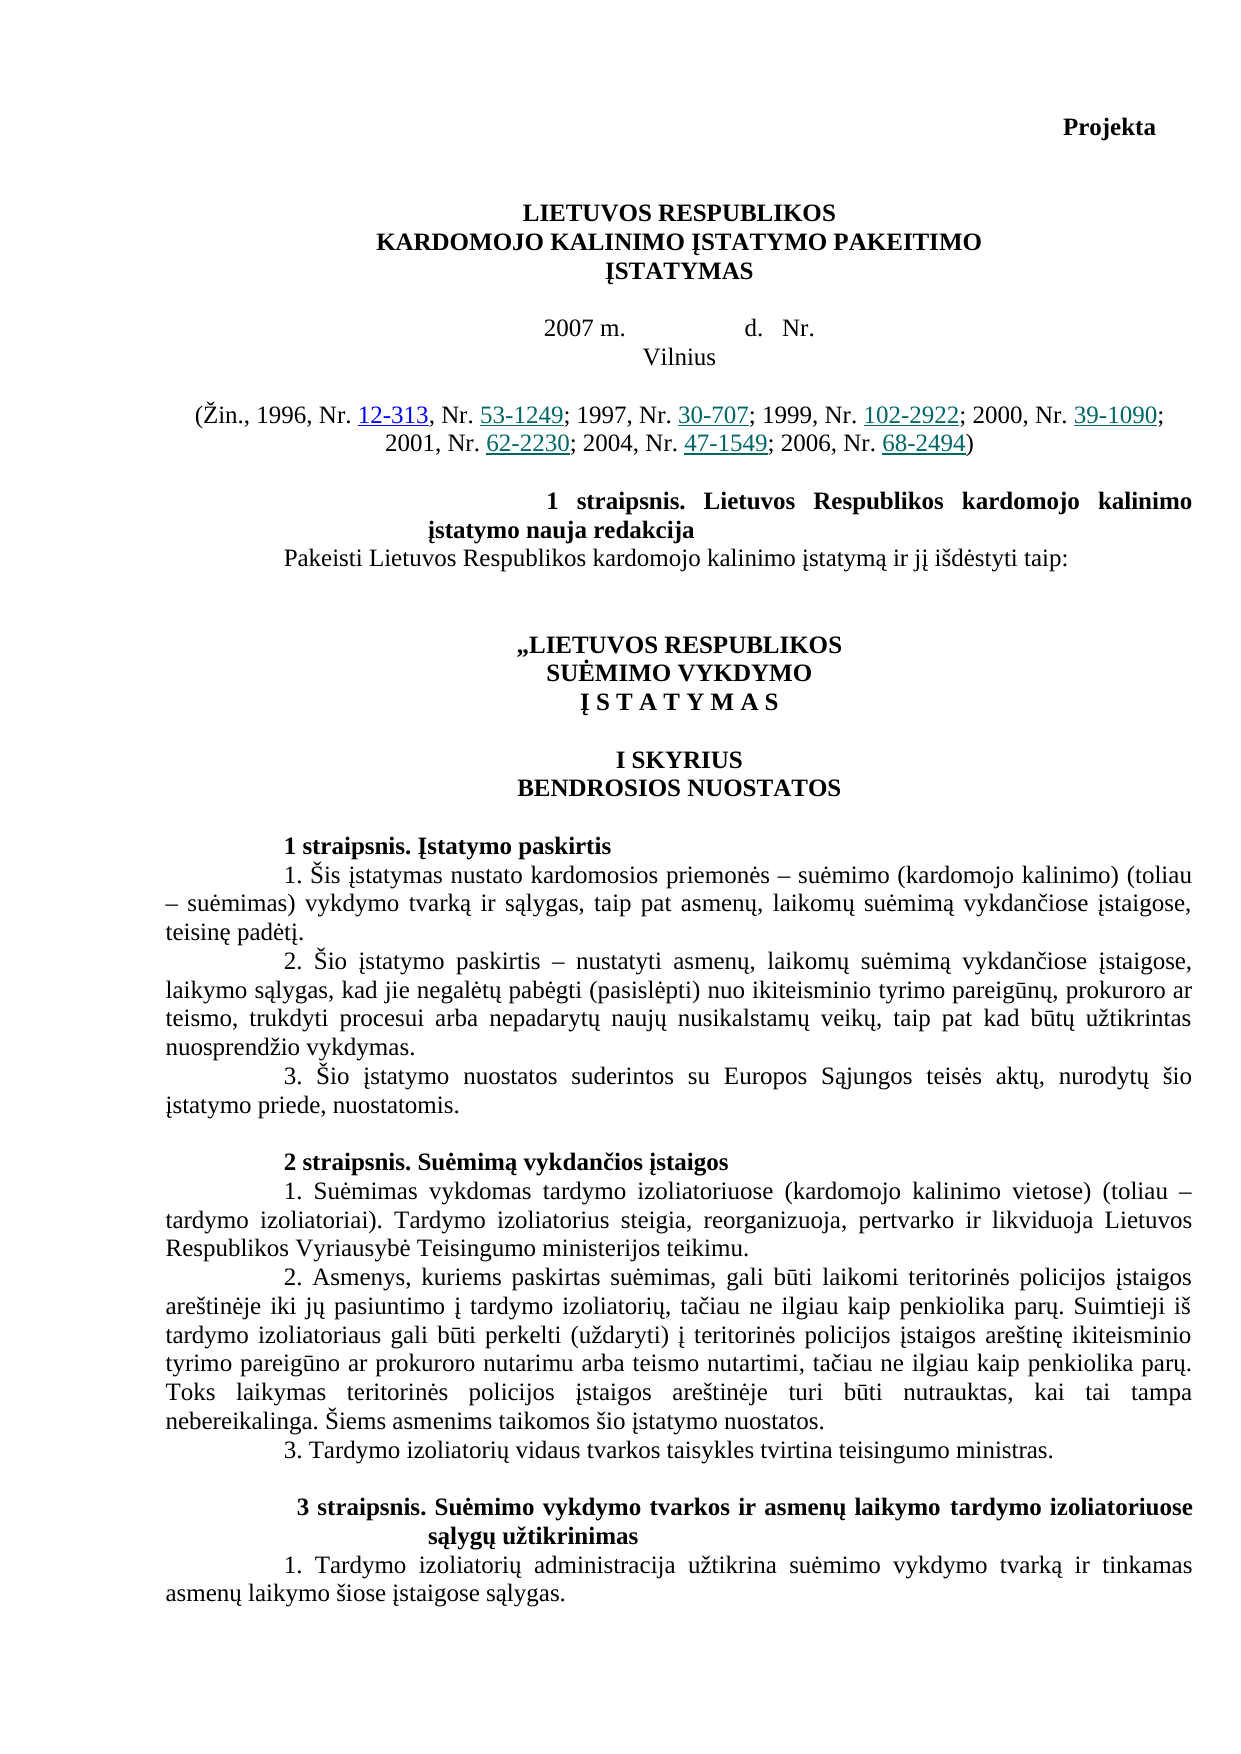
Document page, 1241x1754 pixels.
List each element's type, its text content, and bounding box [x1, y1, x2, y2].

text 1 straipsnis. Įstatymo paskirtis [165, 831, 1193, 860]
text SUĖMIMO VYKDYMO [165, 658, 1193, 687]
text KARDOMOJO KALINIMO ĮSTATYMO PAKEITIMO [165, 227, 1193, 256]
text (Žin., 1996, Nr. 12-313, Nr. 53-1249; 1997, Nr. 30-707; 1999, Nr. 102-2922; 2000, Nr. 39-1090; 2001, Nr. 62-2230; 2004, Nr. 47-1549; 2006, Nr. 68-2494) [165, 400, 1193, 457]
text 2007 m. d. Nr. [165, 313, 1193, 342]
text „LIETUVOS RESPUBLIKOS [165, 630, 1193, 658]
text 3. Šio įstatymo nuostatos suderintos su Europos Sąjungos teisės aktų, nurodytų šio įstatymo priede, nuostatomis. [165, 1061, 1193, 1118]
text Pakeisti Lietuvos Respublikos kardomojo kalinimo įstatymą ir jį išdėstyti taip: [165, 543, 1193, 572]
text 2 straipsnis. Suėmimą vykdančios įstaigos [165, 1147, 1193, 1176]
text 2. Šio įstatymo paskirtis – nustatyti asmenų, laikomų suėmimą vykdančiose įstaigose, laikymo sąlygas, kad jie negalėtų pabėgti (pasislėpti) nuo ikiteisminio tyrimo pareigūnų, prokuroro ar teismo, trukdyti procesui arba nepadarytų naujų nusikalstamų veikų, taip pat kad būtų užtikrintas nuosprendžio vykdymas. [165, 946, 1193, 1061]
text 1 straipsnis. Lietuvos Respublikos kardomojo kalinimo įstatymo nauja redakcija [428, 486, 1193, 543]
text LIETUVOS RESPUBLIKOS [165, 198, 1193, 227]
text 1. Tardymo izoliatorių administracija užtikrina suėmimo vykdymo tvarką ir tinkamas asmenų laikymo šiose įstaigose sąlygas. [165, 1550, 1193, 1607]
text ĮSTATYMAS [165, 256, 1193, 285]
text BENDROSIOS NUOSTATOS [165, 773, 1193, 802]
text 3. Tardymo izoliatorių vidaus tvarkos taisykles tvirtina teisingumo ministras. [165, 1435, 1193, 1463]
text I SKYRIUS [165, 745, 1193, 773]
text Į S T A T Y M A S [165, 687, 1193, 716]
text Vilnius [165, 342, 1193, 371]
text 3 straipsnis. Suėmimo vykdymo tvarkos ir asmenų laikymo tardymo izoliatoriuose sąlygų užtikrinimas [297, 1492, 1193, 1550]
text 2. Asmenys, kuriems paskirtas suėmimas, gali būti laikomi teritorinės policijos įstaigos areštinėje iki jų pasiuntimo į tardymo izoliatorių, tačiau ne ilgiau kaip penkiolika parų. Suimtieji iš tardymo izoliatoriaus gali būti perkelti (uždaryti) į teritorinės policijos įstaigos areštinę ikiteisminio tyrimo pareigūno ar prokuroro nutarimu arba teismo nutartimi, tačiau ne ilgiau kaip penkiolika parų. Toks laikymas teritorinės policijos įstaigos areštinėje turi būti nutrauktas, kai tai tampa nebereikalinga. Šiems asmenims taikomos šio įstatymo nuostatos. [165, 1262, 1193, 1435]
text 1. Šis įstatymas nustato kardomosios priemonės – suėmimo (kardomojo kalinimo) (toliau – suėmimas) vykdymo tvarką ir sąlygas, taip pat asmenų, laikomų suėmimą vykdančiose įstaigose, teisinę padėtį. [165, 860, 1193, 946]
text 1. Suėmimas vykdomas tardymo izoliatoriuose (kardomojo kalinimo vietose) (toliau – tardymo izoliatoriai). Tardymo izoliatorius steigia, reorganizuoja, pertvarko ir likviduoja Lietuvos Respublikos Vyriausybė Teisingumo ministerijos teikimu. [165, 1176, 1193, 1262]
text Projektas [979, 112, 1161, 151]
